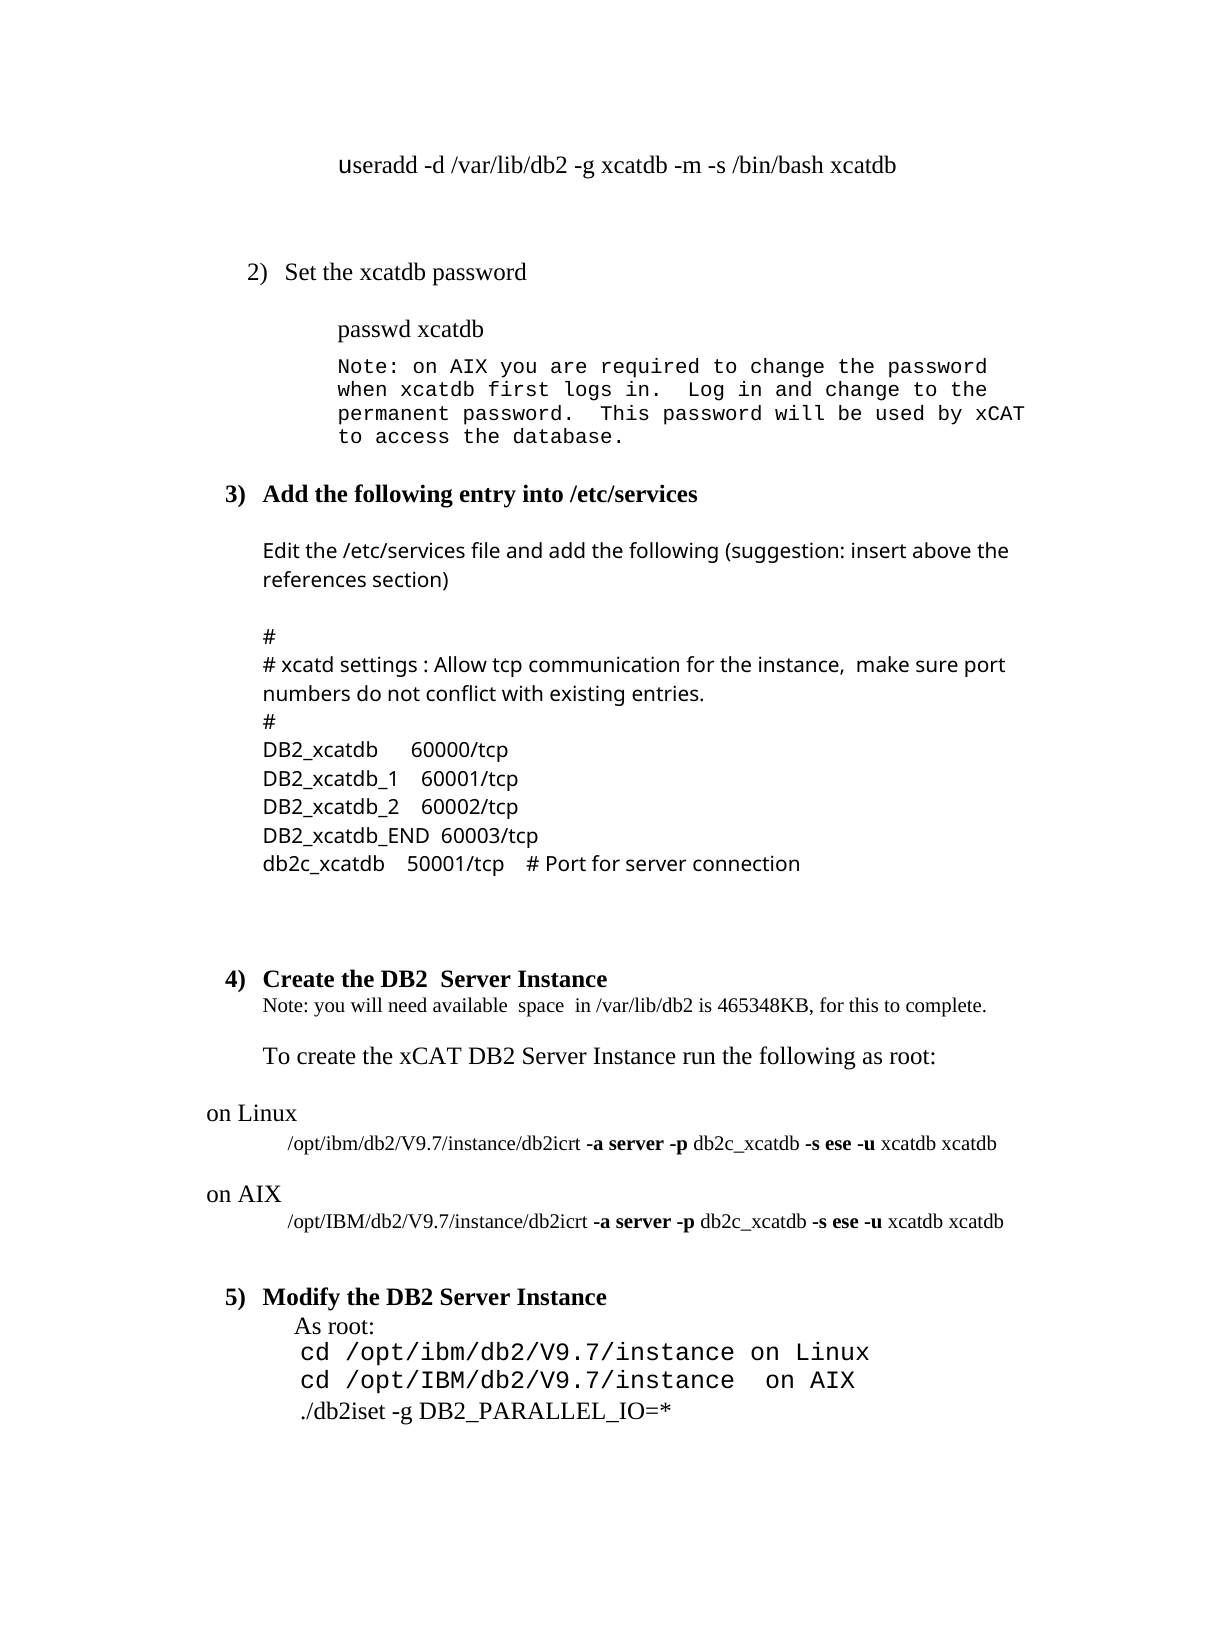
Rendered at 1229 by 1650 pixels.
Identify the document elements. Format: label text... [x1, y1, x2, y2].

text # xcatd settings : Allow tcp communication for the instance, make sure port numbers do not conflict with existing entries. [262, 650, 1041, 707]
text /opt/IBM/db2/V9.7/instance/db2icrt -a server -p db2c_xcatdb -s ese -u xcatdb xcatdb [262, 1209, 1041, 1282]
text # [262, 707, 1041, 736]
text cd /opt/ibm/db2/V9.7/instance on Linux [300, 1339, 1041, 1368]
text DB2_xcatdb_1 60001/tcp [262, 764, 1041, 792]
text DB2_xcatdb_END 60003/tcp [262, 821, 1041, 849]
text on Linux [187, 1098, 1041, 1127]
text # [262, 622, 1041, 650]
list Add the following entry into /etc/services [225, 479, 1041, 508]
text ./db2iset -g DB2_PARALLEL_IO=* [300, 1396, 1041, 1425]
text cd /opt/IBM/db2/V9.7/instance on AIX [300, 1368, 1041, 1396]
list As root: [225, 1311, 1041, 1339]
list Create the DB2 Server Instance [225, 964, 1041, 993]
text DB2_xcatdb_2 60002/tcp [262, 792, 1041, 821]
text db2c_xcatdb 50001/tcp # Port for server connection [262, 849, 1041, 878]
list Set the xcatdb password passwd xcatdb [225, 257, 1041, 343]
list Modify the DB2 Server Instance [225, 1282, 1041, 1311]
list Note: on AIX you are required to change the password when xcatdb first logs in. Log in and change to the permanent password. This password will be used by xCAT to access the database. [262, 356, 1041, 450]
list Edit the /etc/services file and add the following (suggestion: insert above the references section) [225, 508, 1041, 593]
list Note: you will need available space in /var/lib/db2 is 465348KB, for this to complete. [225, 993, 1041, 1017]
text on AIX [187, 1156, 1041, 1209]
text DB2_xcatdb 60000/tcp [262, 736, 1041, 764]
list useradd -d /var/lib/db2 -g xcatdb -m -s /bin/bash xcatdb [262, 150, 1041, 228]
text /opt/ibm/db2/V9.7/instance/db2icrt -a server -p db2c_xcatdb -s ese -u xcatdb xcatdb [262, 1127, 1041, 1156]
text To create the xCAT DB2 Server Instance run the following as root: [262, 1041, 1041, 1069]
